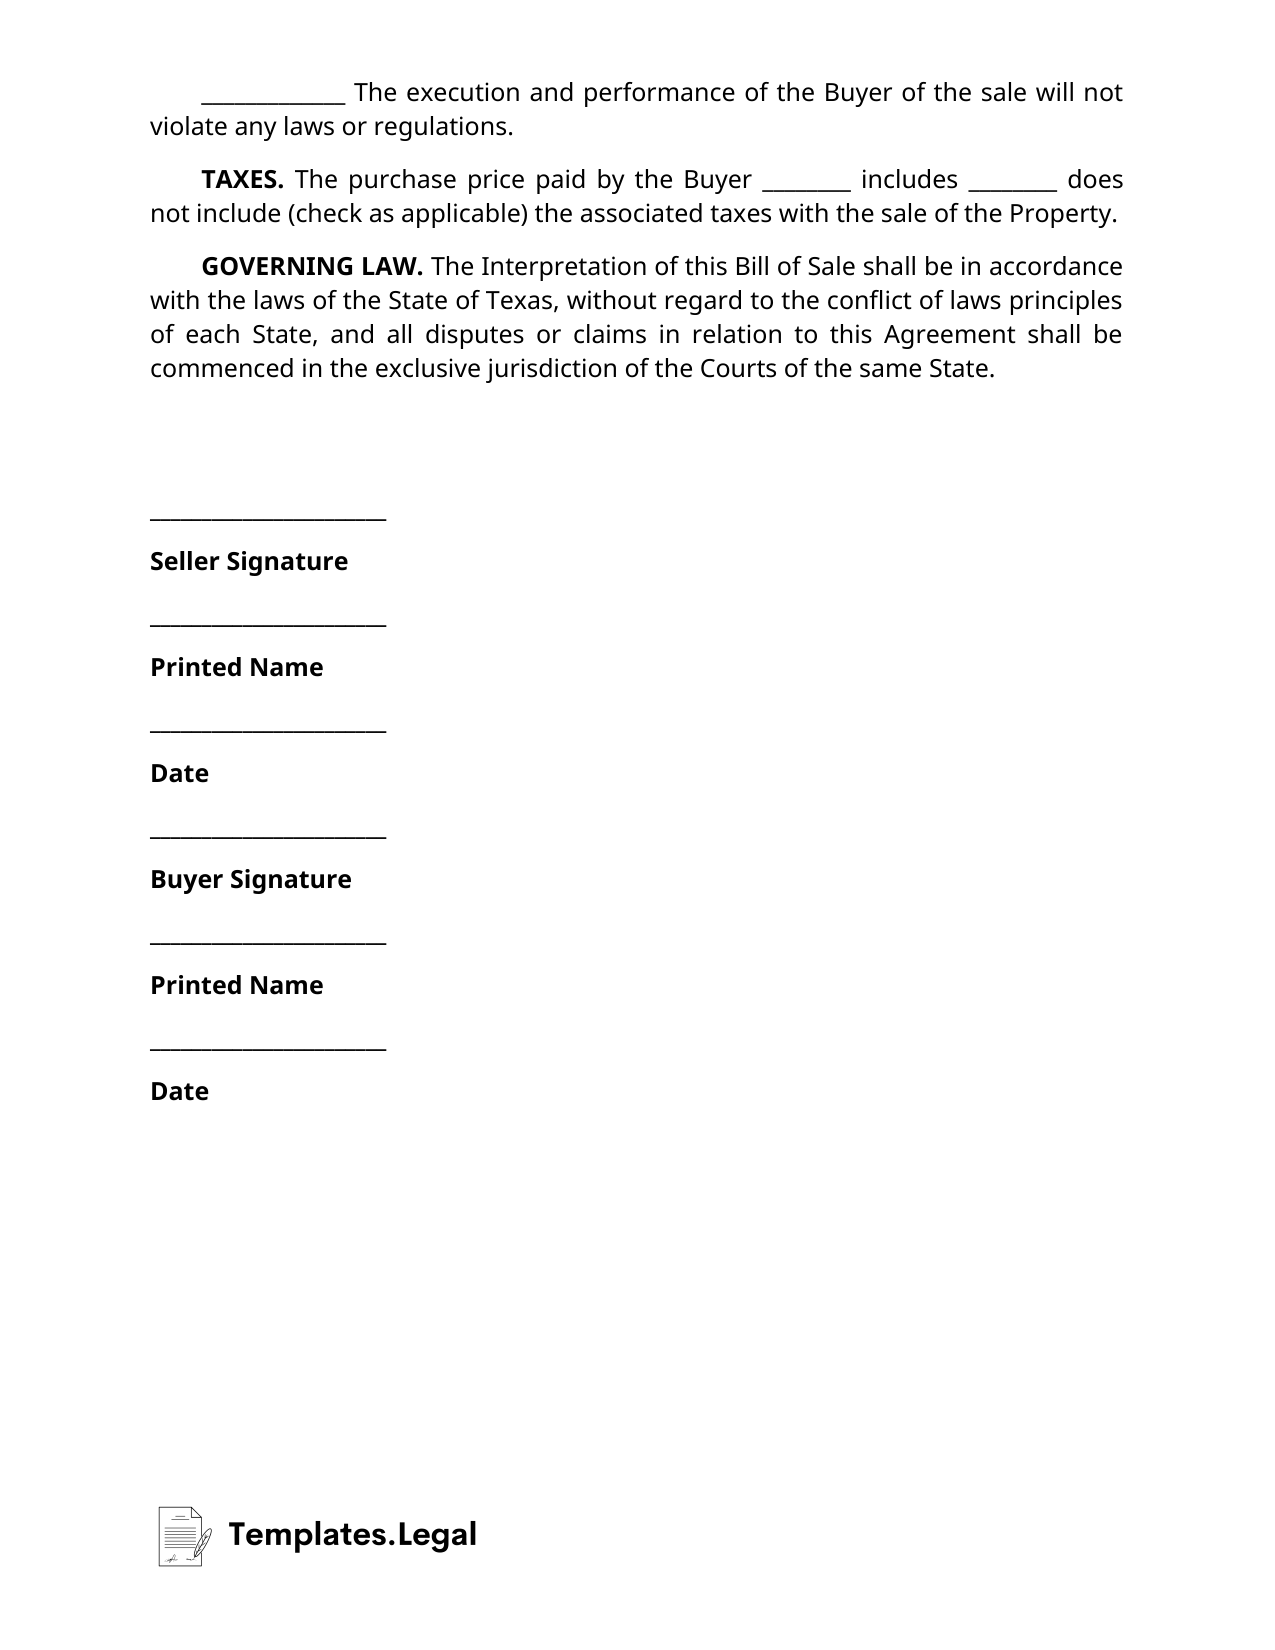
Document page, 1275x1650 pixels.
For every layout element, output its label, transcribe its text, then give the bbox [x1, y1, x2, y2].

text _______________________ [150, 915, 1125, 949]
text _______________________ [150, 1021, 1125, 1055]
text Printed Name [150, 650, 1125, 684]
text _______________________ [150, 491, 1125, 525]
text _______________________ [150, 597, 1125, 631]
text Printed Name [150, 968, 1125, 1002]
text TAXES. The purchase price paid by the Buyer ________ includes ________ does not include (check as applicable) the associated taxes with the sale of the Property. [150, 162, 1125, 230]
text Seller Signature [150, 544, 1125, 578]
text Buyer Signature [150, 862, 1125, 896]
text Date [150, 756, 1125, 790]
text _____________ The execution and performance of the Buyer of the sale will not violate any laws or regulations. [150, 75, 1125, 143]
text _______________________ [150, 809, 1125, 843]
text _______________________ [150, 703, 1125, 737]
text Date [150, 1074, 1125, 1108]
text GOVERNING LAW. The Interpretation of this Bill of Sale shall be in accordance with the laws of the State of Texas, without regard to the conflict of laws principles of each State, and all disputes or claims in relation to this Agreement shall be commenced in the exclusive jurisdiction of the Courts of the same State. [150, 249, 1125, 385]
